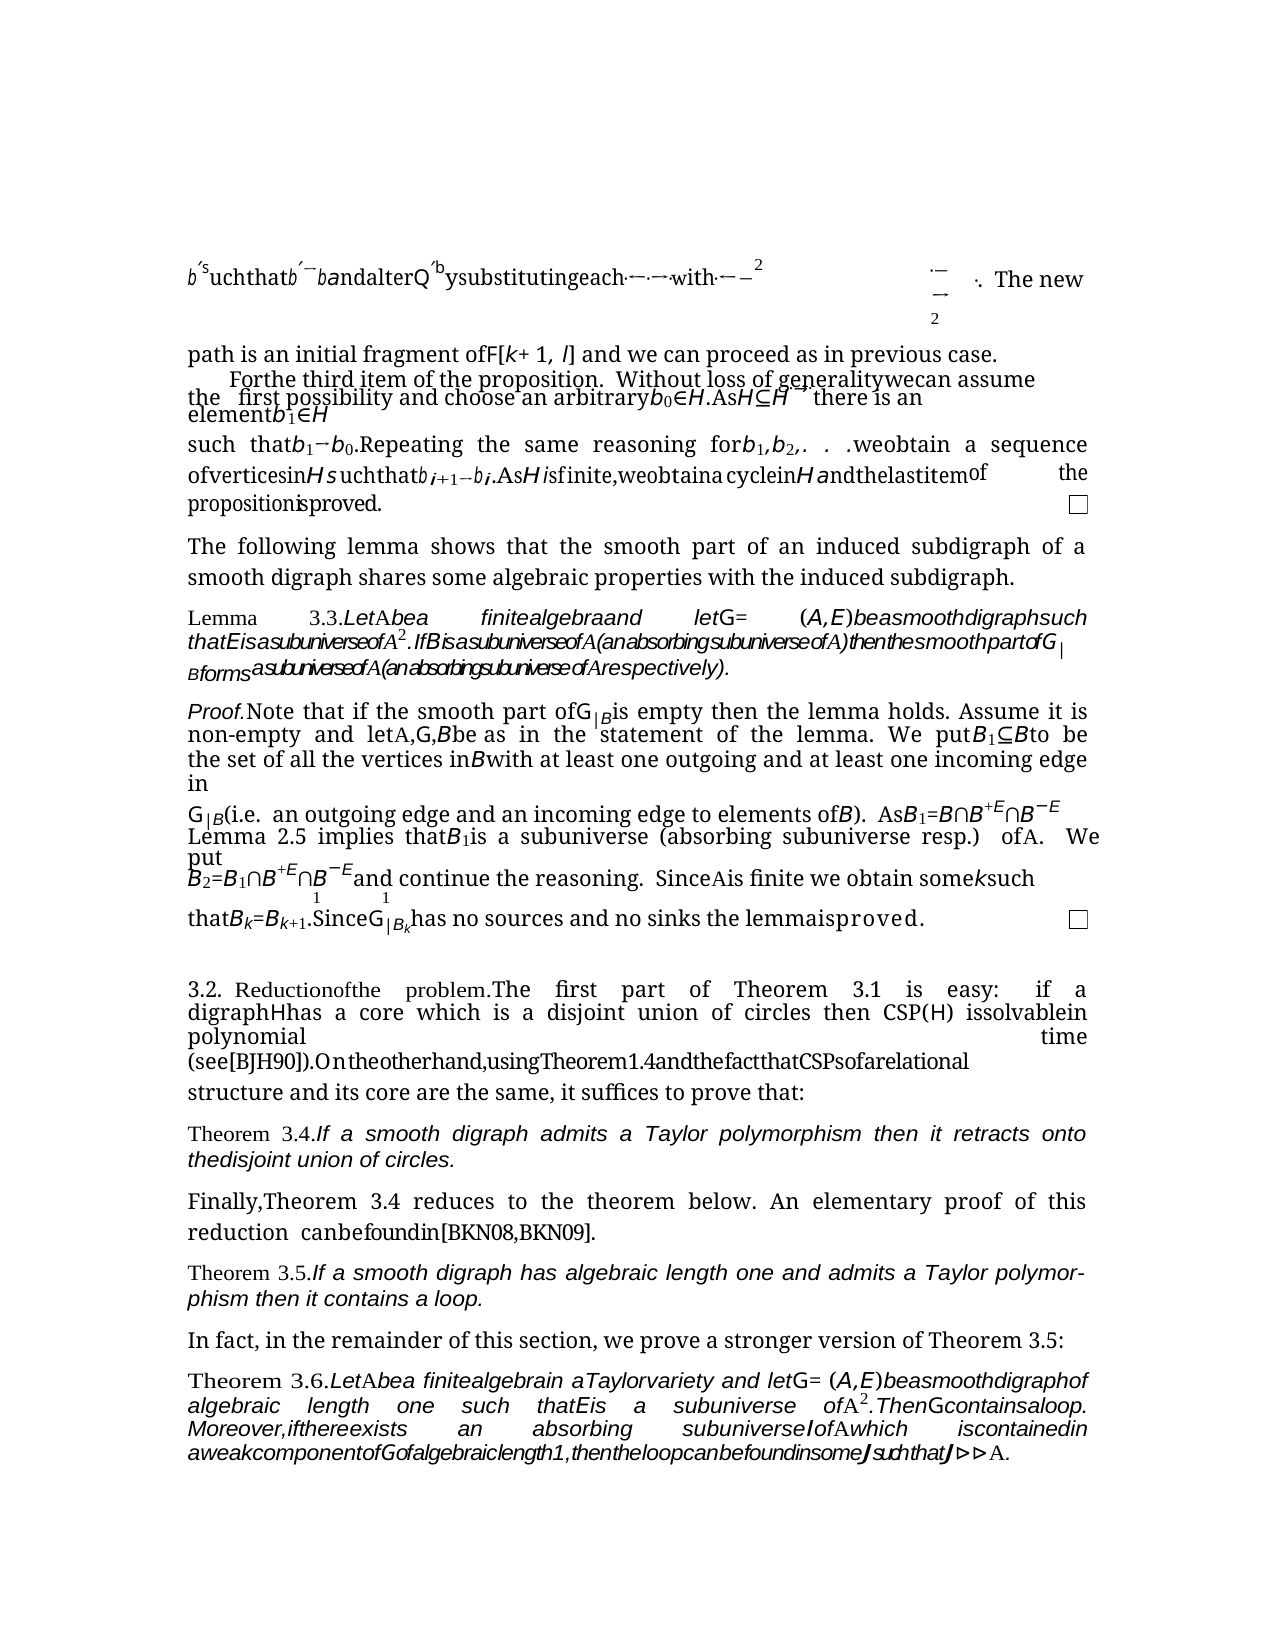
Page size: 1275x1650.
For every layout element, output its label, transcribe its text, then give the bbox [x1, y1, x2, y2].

text The following lemma shows that the smooth part of an induced subdigraph of a smooth digraph shares some algebraic properties with the induced subdigraph. [187, 531, 1088, 591]
text ·−→2 [930, 258, 959, 342]
text b′suchthatb′→bandalterQ′bysubstitutingeach·←·→·with·←−2 [187, 251, 917, 293]
text Proof.Note that if the smooth part ofG|Bis empty then the lemma holds. Assume it is non-empty and letA,G,Bbe as in the statement of the lemma. We putB1⊆Bto be the set of all the vertices inBwith at least one outgoing and at least one incoming edge in [187, 698, 1088, 798]
text path is an initial fragment ofF[k+ 1, l] and we can proceed as in previous case. [187, 342, 1100, 367]
text B2=B1∩B+E∩B−Eand continue the reasoning. SinceAis finite we obtain someksuch [187, 869, 1100, 891]
list Reductionofthe problem.The first part of Theorem 3.1 is easy: if a digraphHhas a core which is a disjoint union of circles then CSP(H) issolvablein polynomial time (see[BJH90]).Ontheotherhand,usingTheorem1.4andthefactthatCSPsofarelational [187, 978, 1088, 1076]
text such thatb1→b0.Repeating the same reasoning forb1,b2,. . .weobtain a sequence ofverticesinHsuchthatbi+1→bi.AsHisfinite,weobtainacycleinHandthelastitemof the propositionisproved. [187, 430, 1088, 520]
text Lemma 3.3.LetAbea finitealgebraand letG= (A,E)beasmoothdigraphsuch thatEisasubuniverseofA2.IfBisasubuniverseofA(anabsorbingsubuniverseofA)thenthesmoothpartofG|BformsasubuniverseofA(anabsorbingsubuniverseofArespectively). [187, 606, 1088, 686]
text 1 1 [312, 891, 1100, 907]
picture [1069, 910, 1088, 929]
picture [1069, 495, 1088, 514]
text Theorem 3.5.If a smooth digraph has algebraic length one and admits a Taylor polymor-phism then it contains a loop. [187, 1260, 1087, 1311]
text Lemma 2.5 implies thatB1is a subuniverse (absorbing subuniverse resp.) ofA. We put [187, 828, 1100, 869]
text Theorem 3.4.If a smooth digraph admits a Taylor polymorphism then it retracts onto thedisjoint union of circles. [187, 1121, 1088, 1172]
text ·. The new [975, 264, 1100, 294]
text Finally,Theorem 3.4 reduces to the theorem below. An elementary proof of this reduction canbefoundin[BKN08,BKN09]. [187, 1186, 1088, 1246]
text In fact, in the remainder of this section, we prove a stronger version of Theorem 3.5: [187, 1325, 1100, 1355]
text Forthe third item of the proposition. Without loss of generalitywecan assume the first possibility and choose an arbitraryb0∈H.AsH⊆H·→·there is an elementb1∈H [187, 374, 1063, 429]
text Theorem 3.6.LetAbea finitealgebrain aTaylorvariety and letG= (A,E)beasmoothdigraphof algebraic length one such thatEis a subuniverse ofA2.ThenGcontainsaloop. Moreover,ifthereexists an absorbing subuniverseIofAwhich iscontainedin aweakcomponentofGofalgebraiclength1,thentheloopcanbefoundinsomeJsuchthatJ⊳⊳A. [187, 1369, 1088, 1467]
text structure and its core are the same, it suffices to prove that: [187, 1077, 1100, 1107]
text G|B(i.e. an outgoing edge and an incoming edge to elements ofB). AsB1=B∩B+E∩B−E [187, 798, 1100, 828]
text thatBk=Bk+1.SinceG|Bkhas no sources and no sinks the lemmaisproved. [187, 907, 1100, 934]
